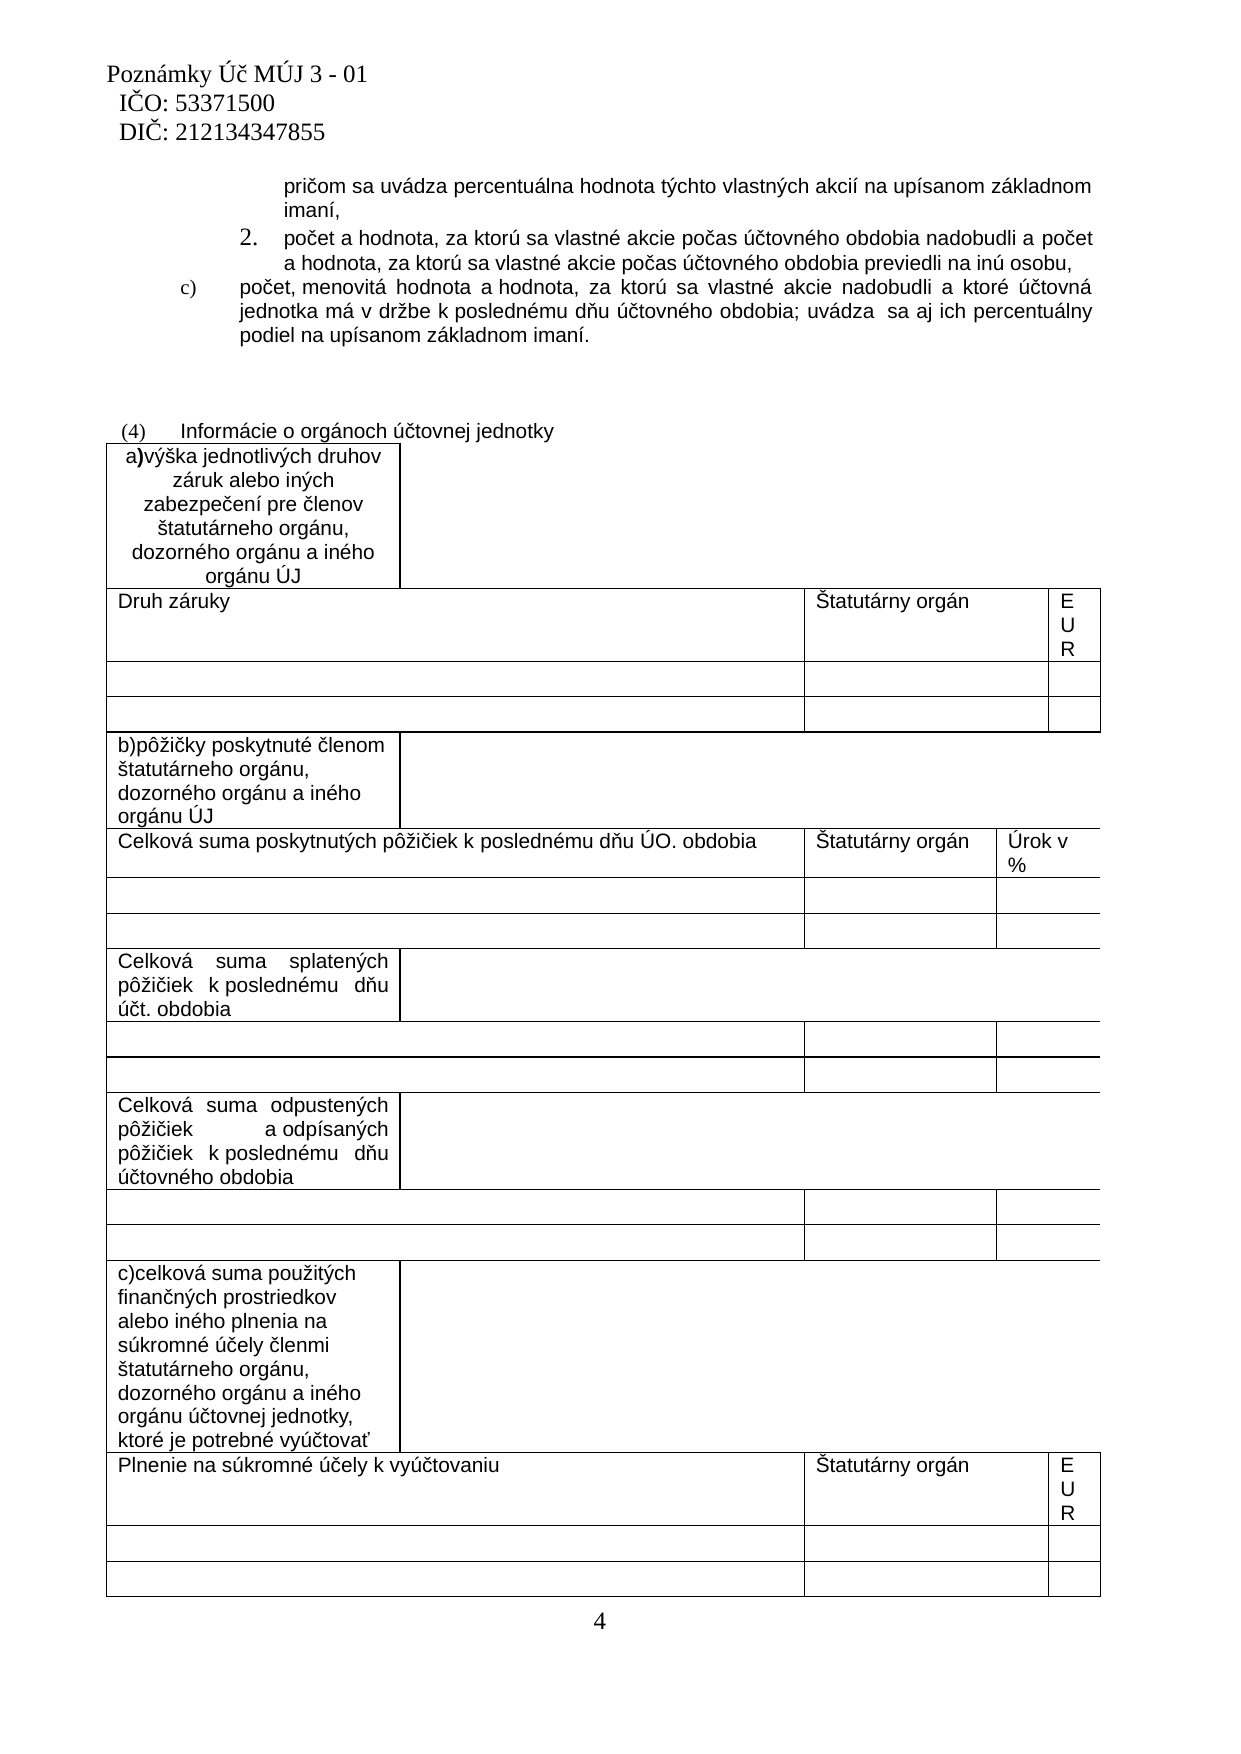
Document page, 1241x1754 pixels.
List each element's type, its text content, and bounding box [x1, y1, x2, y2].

table_cell [1049, 1562, 1100, 1596]
table_header [804, 443, 996, 588]
table_cell [804, 949, 996, 1021]
table_cell [805, 914, 996, 948]
table_cell [804, 733, 996, 828]
table_cell [804, 1261, 996, 1452]
table_header [1049, 443, 1100, 588]
table_cell [107, 1058, 804, 1092]
table_cell [1049, 697, 1100, 731]
table_cell Úrok v % [997, 829, 1100, 877]
table_cell [996, 1093, 1049, 1189]
list pričom sa uvádza percentuálna hodnota týchto vlastných akcií na upísanom základnom imaní, [239, 174, 1092, 222]
table_cell [1049, 1261, 1100, 1452]
table_cell [401, 949, 804, 1021]
table_cell [997, 1058, 1100, 1092]
table_cell Celková suma odpustených pôžičiek a odpísaných pôžičiek k poslednému dňu účtovného obdobia [107, 1093, 399, 1189]
table_cell [805, 1562, 1048, 1596]
table_cell [997, 1190, 1100, 1224]
table_cell [996, 1261, 1049, 1452]
list počet a hodnota, za ktorú sa vlastné akcie počas účtovného obdobia nadobudli a počet a hodnota, za ktorú sa vlastné akcie počas účtovného obdobia previedli na inú osobu, [239, 222, 1092, 275]
table_cell [107, 1022, 804, 1056]
table_cell [401, 1261, 804, 1452]
table_header [401, 443, 804, 588]
table_cell [805, 1058, 996, 1092]
table_cell [805, 1225, 996, 1259]
table_cell [107, 697, 804, 731]
table_cell [997, 1225, 1100, 1259]
table_cell Štatutárny orgán [805, 829, 996, 877]
table_cell c)celková suma použitých finančných prostriedkov alebo iného plnenia na súkromné účely členmi štatutárneho orgánu, dozorného orgánu a iného orgánu účtovnej jednotky, ktoré je potrebné vyúčtovať [107, 1261, 399, 1452]
table_cell [997, 1022, 1100, 1056]
table_cell [996, 733, 1049, 828]
table_cell EUR [1049, 589, 1100, 661]
table_cell [107, 662, 804, 696]
table_cell Celková suma splatených pôžičiek k poslednému dňu účt. obdobia [107, 949, 399, 1021]
table_cell [401, 733, 804, 828]
table_cell [1049, 1526, 1100, 1561]
table_cell [996, 949, 1049, 1021]
table_cell Štatutárny orgán [805, 589, 1048, 661]
table_cell [805, 1190, 996, 1224]
list Informácie o orgánoch účtovnej jednotky [121, 419, 1092, 443]
table_cell [107, 914, 804, 948]
table_cell [805, 878, 996, 913]
table_cell [107, 878, 804, 913]
table_cell [1049, 662, 1100, 696]
table_cell [997, 878, 1100, 913]
table_cell [805, 1022, 996, 1056]
table_cell [1049, 733, 1100, 828]
table_cell [997, 914, 1100, 948]
table_cell [401, 1093, 804, 1189]
table_cell [107, 1225, 804, 1259]
table_cell EUR [1049, 1453, 1100, 1525]
table_cell Druh záruky [107, 589, 804, 661]
table_cell [804, 1093, 996, 1189]
table_header a)výška jednotlivých druhov záruk alebo iných zabezpečení pre členov štatutárneho orgánu, dozorného orgánu a iného orgánu ÚJ [107, 444, 399, 588]
table_cell [107, 1562, 804, 1596]
table_cell Štatutárny orgán [805, 1453, 1048, 1525]
table_cell [805, 697, 1048, 731]
table_cell [805, 662, 1048, 696]
table_cell b)pôžičky poskytnuté členom štatutárneho orgánu, dozorného orgánu a iného orgánu ÚJ [107, 733, 399, 828]
table_cell [107, 1526, 804, 1561]
table_cell Plnenie na súkromné účely k vyúčtovaniu [107, 1453, 804, 1525]
list počet, menovitá hodnota a hodnota, za ktorú sa vlastné akcie nadobudli a ktoré účtovná jednotka má v držbe k poslednému dňu účtovného obdobia; uvádza sa aj ich percentuálny podiel na upísanom základnom imaní. [180, 275, 1092, 347]
table_header [996, 443, 1049, 588]
table_cell [1049, 949, 1100, 1021]
table_cell Celková suma poskytnutých pôžičiek k poslednému dňu ÚO. obdobia [107, 829, 804, 877]
table_cell [805, 1526, 1048, 1561]
table_cell [107, 1190, 804, 1224]
table_cell [1049, 1093, 1100, 1189]
